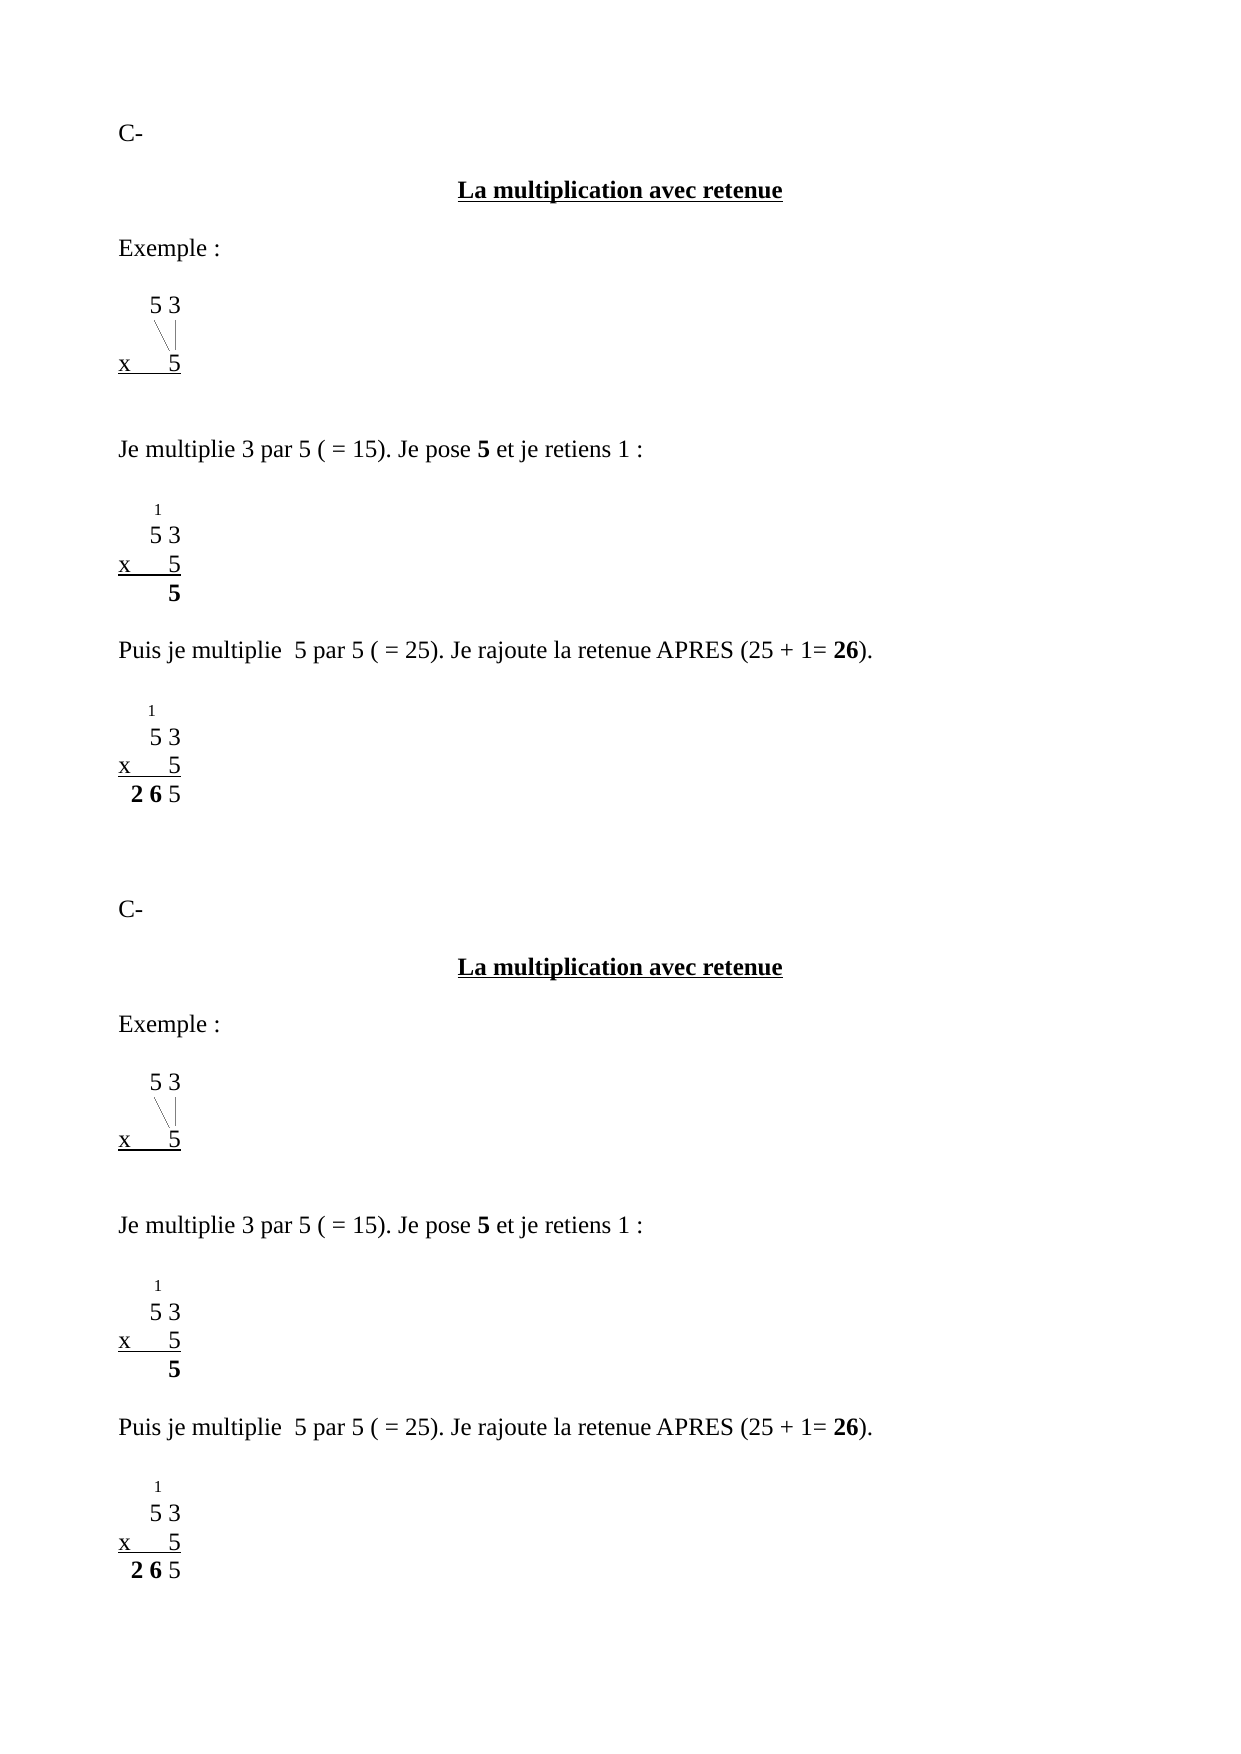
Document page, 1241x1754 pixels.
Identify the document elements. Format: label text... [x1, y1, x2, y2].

text 1 [118, 1469, 1122, 1498]
text x 5 [118, 1527, 1122, 1556]
text La multiplication avec retenue [118, 952, 1122, 981]
text 1 [118, 693, 1122, 722]
text Puis je multiplie 5 par 5 ( = 25). Je rajoute la retenue APRES (25 + 1= 26). [118, 1412, 1122, 1441]
text x 5 [118, 1124, 1122, 1153]
text 5 3 [118, 722, 1122, 751]
text 5 3 [118, 1498, 1122, 1527]
text 1 [118, 1268, 1122, 1297]
text Je multiplie 3 par 5 ( = 15). Je pose 5 et je retiens 1 : [118, 1211, 1122, 1239]
text 1 [118, 492, 1122, 521]
text 5 3 [118, 521, 1122, 549]
text x 5 [118, 1326, 1122, 1354]
text 2 6 5 [118, 779, 1122, 808]
text Exemple : [118, 233, 1122, 262]
text 5 3 [118, 291, 1122, 319]
text 2 6 5 [118, 1556, 1122, 1584]
text 5 [118, 1354, 1122, 1383]
text Je multiplie 3 par 5 ( = 15). Je pose 5 et je retiens 1 : [118, 434, 1122, 463]
text Puis je multiplie 5 par 5 ( = 25). Je rajoute la retenue APRES (25 + 1= 26). [118, 636, 1122, 664]
text 5 3 [118, 1067, 1122, 1096]
text x 5 [118, 348, 1122, 377]
text Exemple : [118, 1009, 1122, 1038]
text 5 [118, 578, 1122, 607]
text C- [118, 894, 1122, 923]
text La multiplication avec retenue [118, 176, 1122, 204]
text x 5 [118, 751, 1122, 779]
text x 5 [118, 549, 1122, 578]
text C- [118, 118, 1122, 147]
text 5 3 [118, 1297, 1122, 1326]
